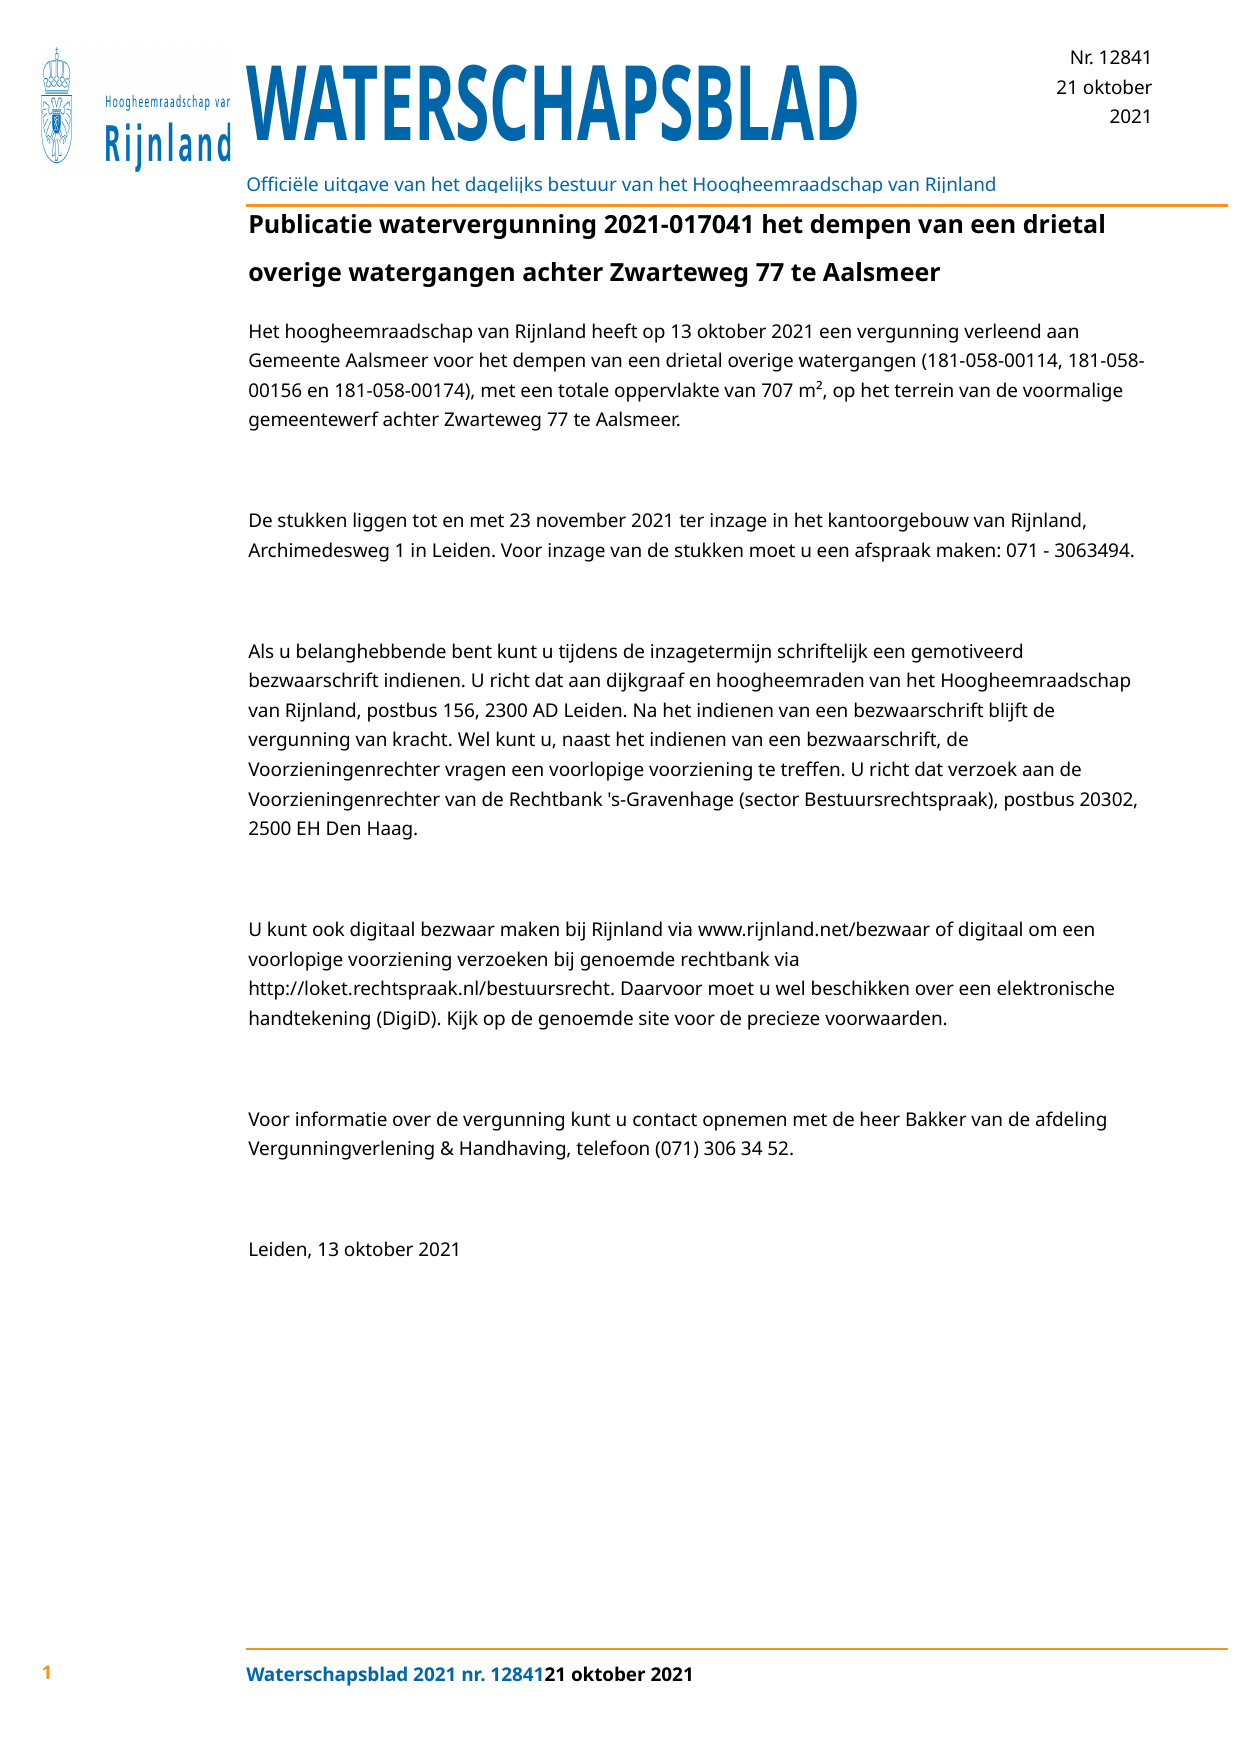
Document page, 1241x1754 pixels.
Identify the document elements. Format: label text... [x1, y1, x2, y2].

text Leiden, 13 oktober 2021 [248, 1236, 1152, 1262]
text Als u belanghebbende bent kunt u tijdens de inzagetermijn schriftelijk een gemotiveerd bezwaarschrift indienen. U richt dat aan dijkgraaf en hoogheemraden van het Hoogheemraadschap van Rijnland, postbus 156, 2300 AD Leiden. Na het indienen van een bezwaarschrift blijft de vergunning van kracht. Wel kunt u, naast het indienen van een bezwaarschrift, de Voorzieningenrechter vragen een voorlopige voorziening te treffen. U richt dat verzoek aan de Voorzieningenrechter van de Rechtbank 's-Gravenhage (sector Bestuursrechtspraak), postbus 20302, 2500 EH Den Haag. [248, 638, 1152, 841]
text Voor informatie over de vergunning kunt u contact opnemen met de heer Bakker van de afdeling Vergunningverlening & Handhaving, telefoon (071) 306 34 52. [248, 1106, 1152, 1161]
picture [41, 47, 231, 172]
text De stukken liggen tot en met 23 november 2021 ter inzage in het kantoorgebouw van Rijnland, Archimedesweg 1 in Leiden. Voor inzage van de stukken moet u een afspraak maken: 071 - 3063494. [248, 507, 1152, 563]
text Publicatie watervergunning 2021-017041 het dempen van een drietal overige watergangen achter Zwarteweg 77 te Aalsmeer [248, 207, 1152, 288]
text Het hoogheemraadschap van Rijnland heeft op 13 oktober 2021 een vergunning verleend aan Gemeente Aalsmeer voor het dempen van een drietal overige watergangen (181-058-00114, 181-058-00156 en 181-058-00174), met een totale oppervlakte van 707 m², op het terrein van de voormalige gemeentewerf achter Zwarteweg 77 te Aalsmeer. [248, 318, 1152, 432]
text U kunt ook digitaal bezwaar maken bij Rijnland via www.rijnland.net/bezwaar of digitaal om een voorlopige voorziening verzoeken bij genoemde rechtbank via http://loket.rechtspraak.nl/bestuursrecht. Daarvoor moet u wel beschikken over een elektronische handtekening (DigiD). Kijk op de genoemde site voor de precieze voorwaarden. [248, 916, 1152, 1031]
